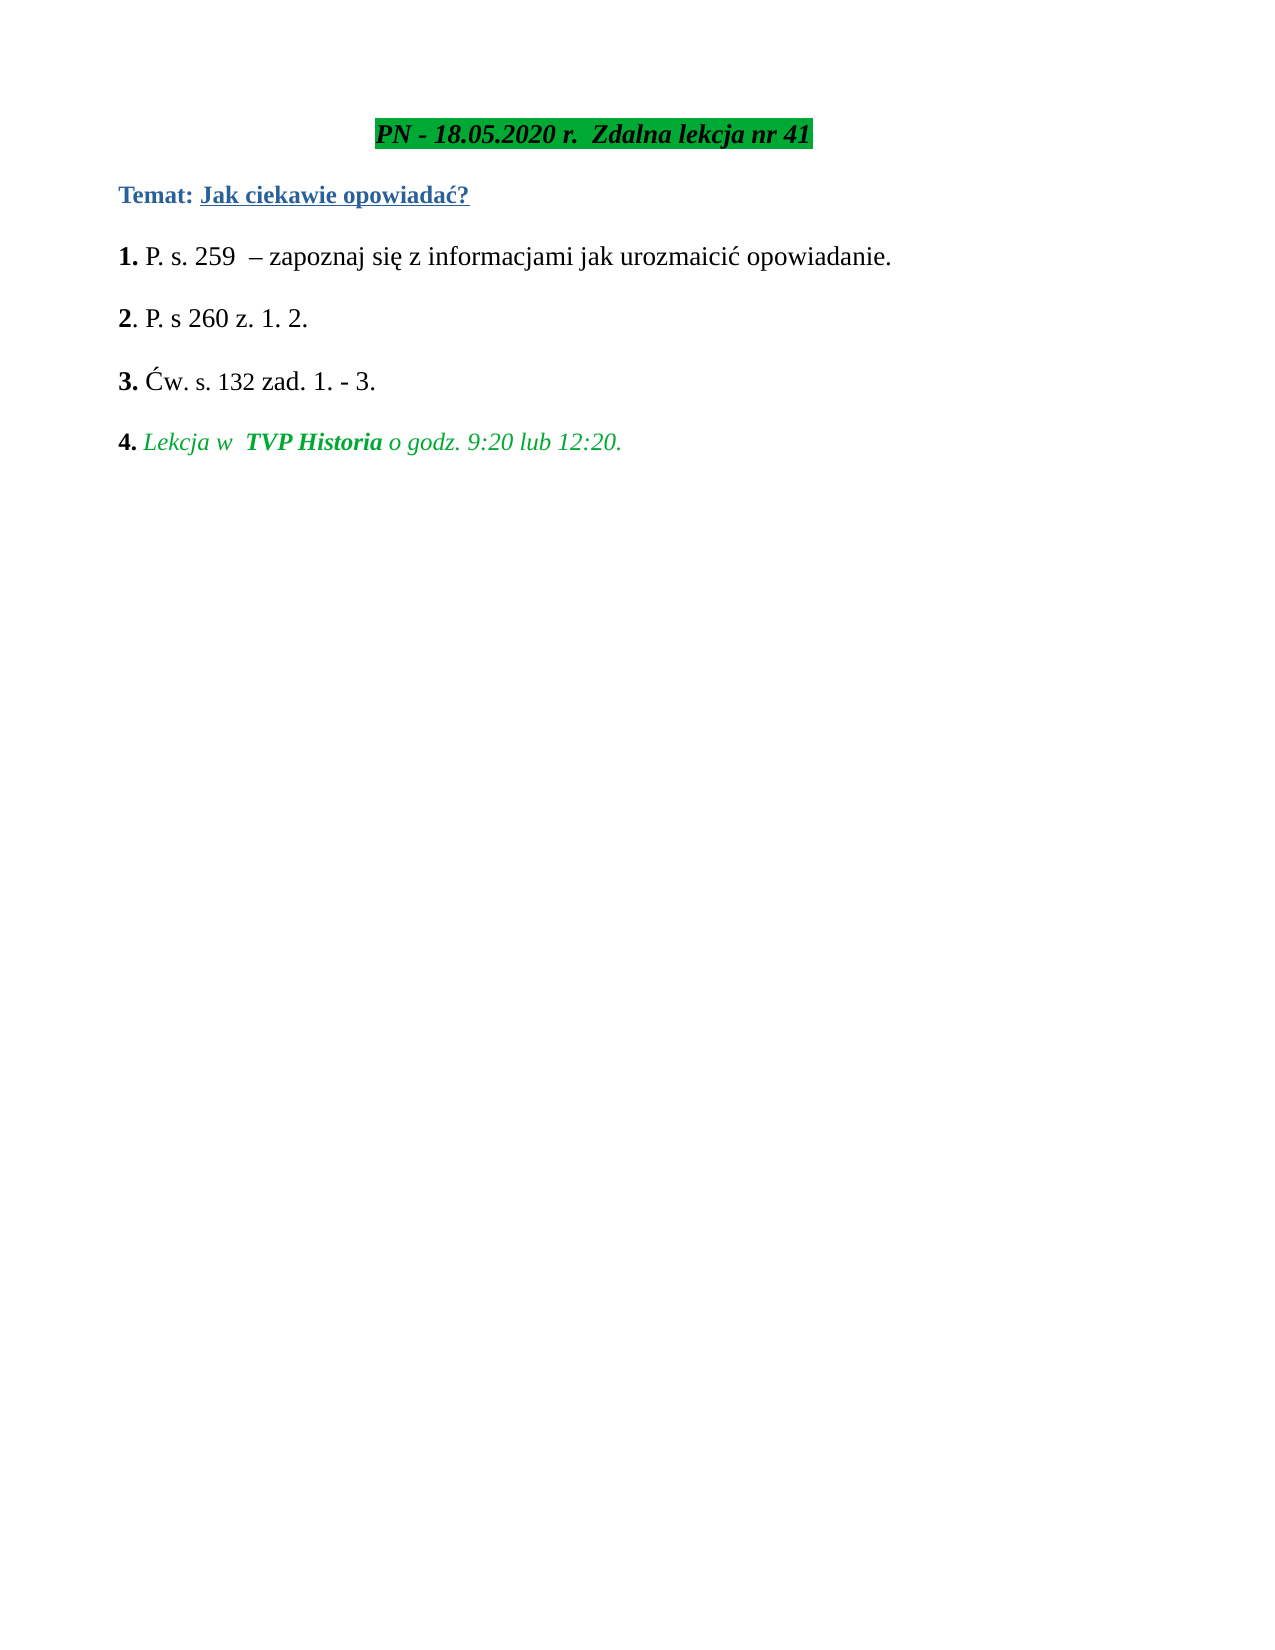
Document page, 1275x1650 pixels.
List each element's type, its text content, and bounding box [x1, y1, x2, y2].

text 3. Ćw. s. 132 zad. 1. - 3. [118, 365, 1157, 396]
text PN - 18.05.2020 r. Zdalna lekcja nr 41 [118, 118, 1157, 149]
text 2. P. s 260 z. 1. 2. [118, 303, 1157, 334]
text 4. Lekcja w TVP Historia o godz. 9:20 lub 12:20. [118, 427, 1157, 456]
text Temat: Jak ciekawie opowiadać? [118, 178, 1157, 209]
text 1. P. s. 259 – zapoznaj się z informacjami jak urozmaicić opowiadanie. [118, 240, 1157, 271]
